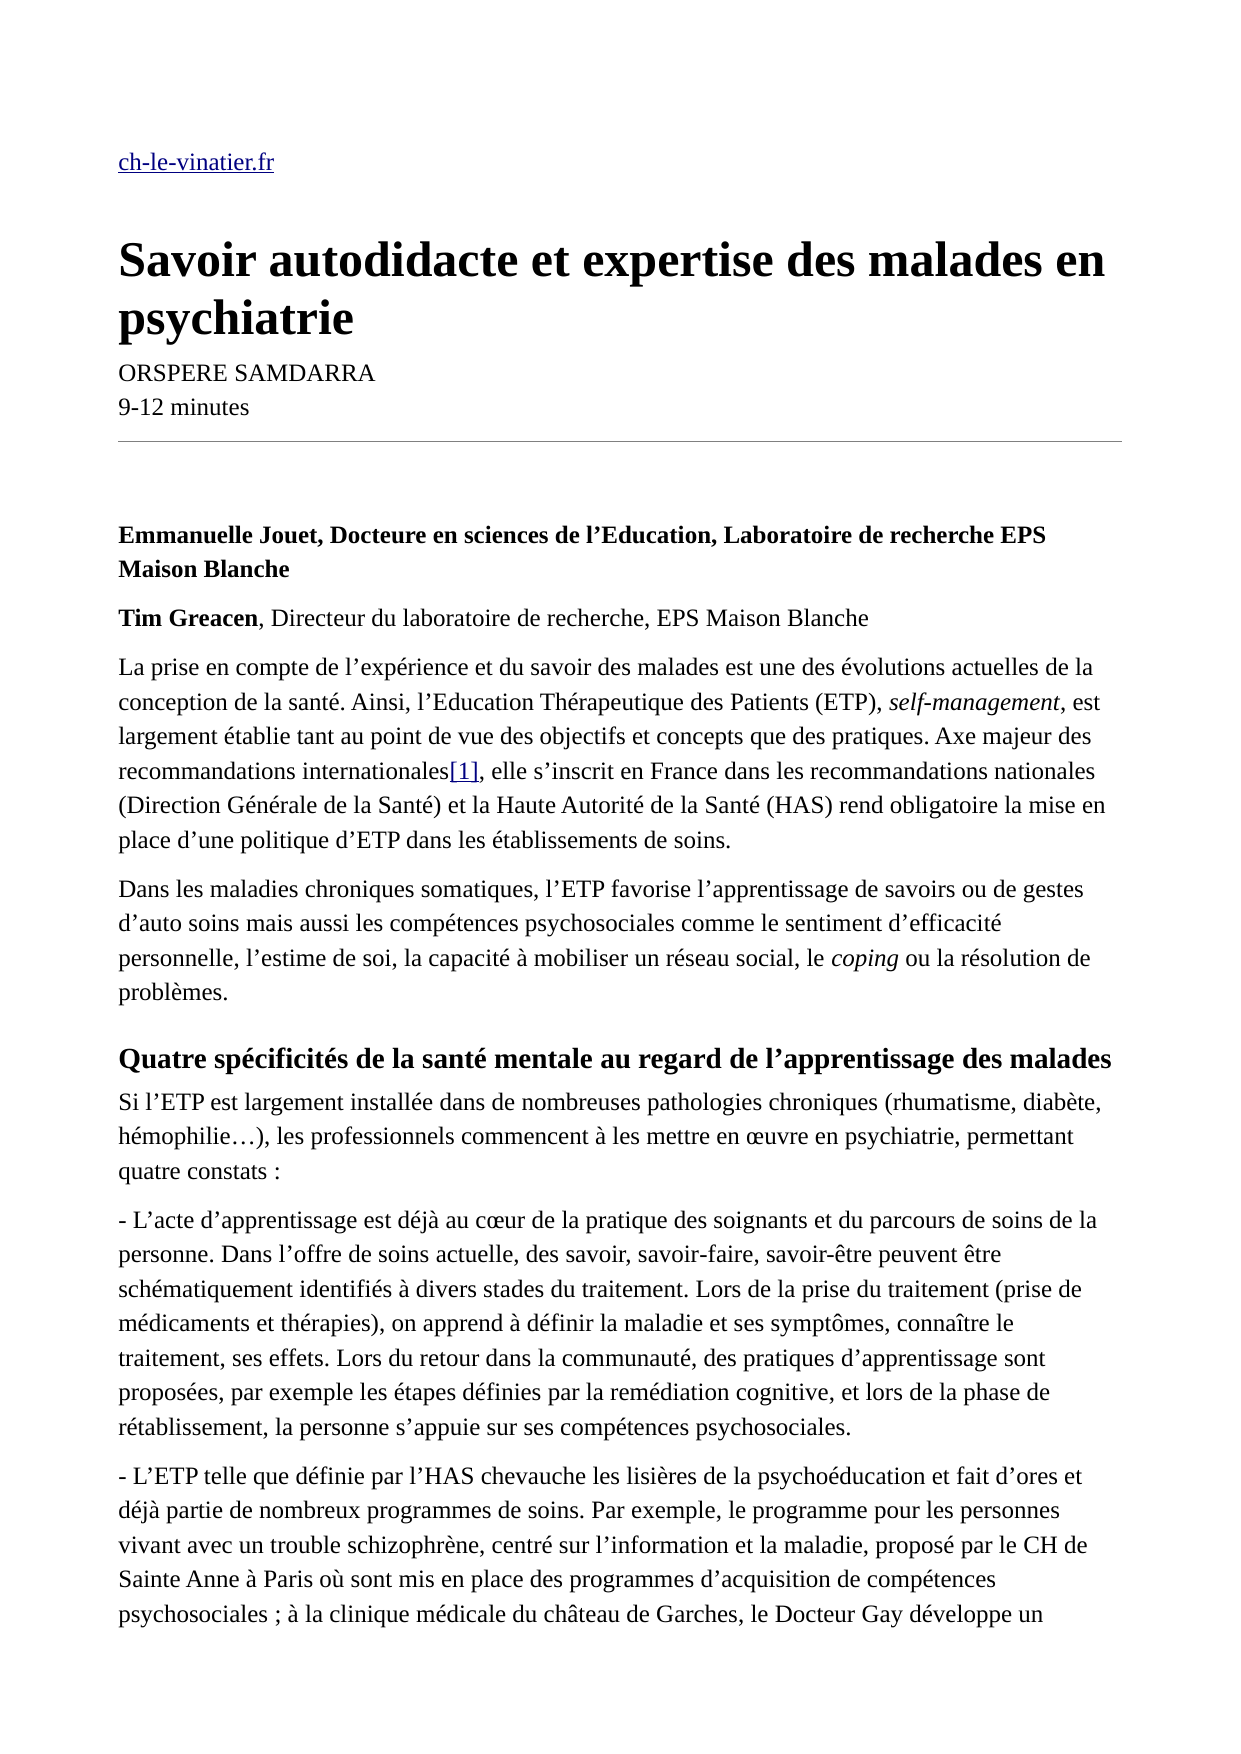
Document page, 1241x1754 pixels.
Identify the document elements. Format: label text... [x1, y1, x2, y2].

subtitle Savoir autodidacte et expertise des malades en psychiatrie [118, 230, 1122, 345]
text - L’ETP telle que définie par l’HAS chevauche les lisières de la psychoéducation et fait d’ores et déjà partie de nombreux programmes de soins. Par exemple, le programme pour les personnes vivant avec un trouble schizophrène, centré sur l’information et la maladie, proposé par le CH de Sainte Anne à Paris où sont mis en place des programmes d’acquisition de compétences psychosociales ; à la clinique médicale du château de Garches, le Docteur Gay développe un [118, 1461, 1122, 1628]
text Si l’ETP est largement installée dans de nombreuses pathologies chroniques (rhumatisme, diabète, hémophilie…), les professionnels commencent à les mettre en œuvre en psychiatrie, permettant quatre constats : [118, 1087, 1122, 1185]
text Emmanuelle Jouet, Docteure en sciences de l’Education, Laboratoire de recherche EPS Maison Blanche [118, 520, 1122, 583]
text ch-le-vinatier.fr [118, 147, 1122, 176]
text - L’acte d’apprentissage est déjà au cœur de la pratique des soignants et du parcours de soins de la personne. Dans l’offre de soins actuelle, des savoir, savoir-faire, savoir-être peuvent être schématiquement identifiés à divers stades du traitement. Lors de la prise du traitement (prise de médicaments et thérapies), on apprend à définir la maladie et ses symptômes, connaître le traitement, ses effets. Lors du retour dans la communauté, des pratiques d’apprentissage sont proposées, par exemple les étapes définies par la remédiation cognitive, et lors de la phase de rétablissement, la personne s’appuie sur ses compétences psychosociales. [118, 1205, 1122, 1441]
text Dans les maladies chroniques somatiques, l’ETP favorise l’apprentissage de savoirs ou de gestes d’auto soins mais aussi les compétences psychosociales comme le sentiment d’efficacité personnelle, l’estime de soi, la capacité à mobiliser un réseau social, le coping ou la résolution de problèmes. [118, 874, 1122, 1006]
text La prise en compte de l’expérience et du savoir des malades est une des évolutions actuelles de la conception de la santé. Ainsi, l’Education Thérapeutique des Patients (ETP), self-management, est largement établie tant au point de vue des objectifs et concepts que des pratiques. Axe majeur des recommandations internationales[1], elle s’inscrit en France dans les recommandations nationales (Direction Générale de la Santé) et la Haute Autorité de la Santé (HAS) rend obligatoire la mise en place d’une politique d’ETP dans les établissements de soins. [118, 652, 1122, 853]
text 9-12 minutes [118, 392, 1122, 421]
text ORSPERE SAMDARRA [118, 358, 1122, 386]
subtitle Quatre spécificités de la santé mentale au regard de l’apprentissage des malades [118, 1041, 1122, 1074]
text Tim Greacen, Directeur du laboratoire de recherche, EPS Maison Blanche [118, 603, 1122, 632]
